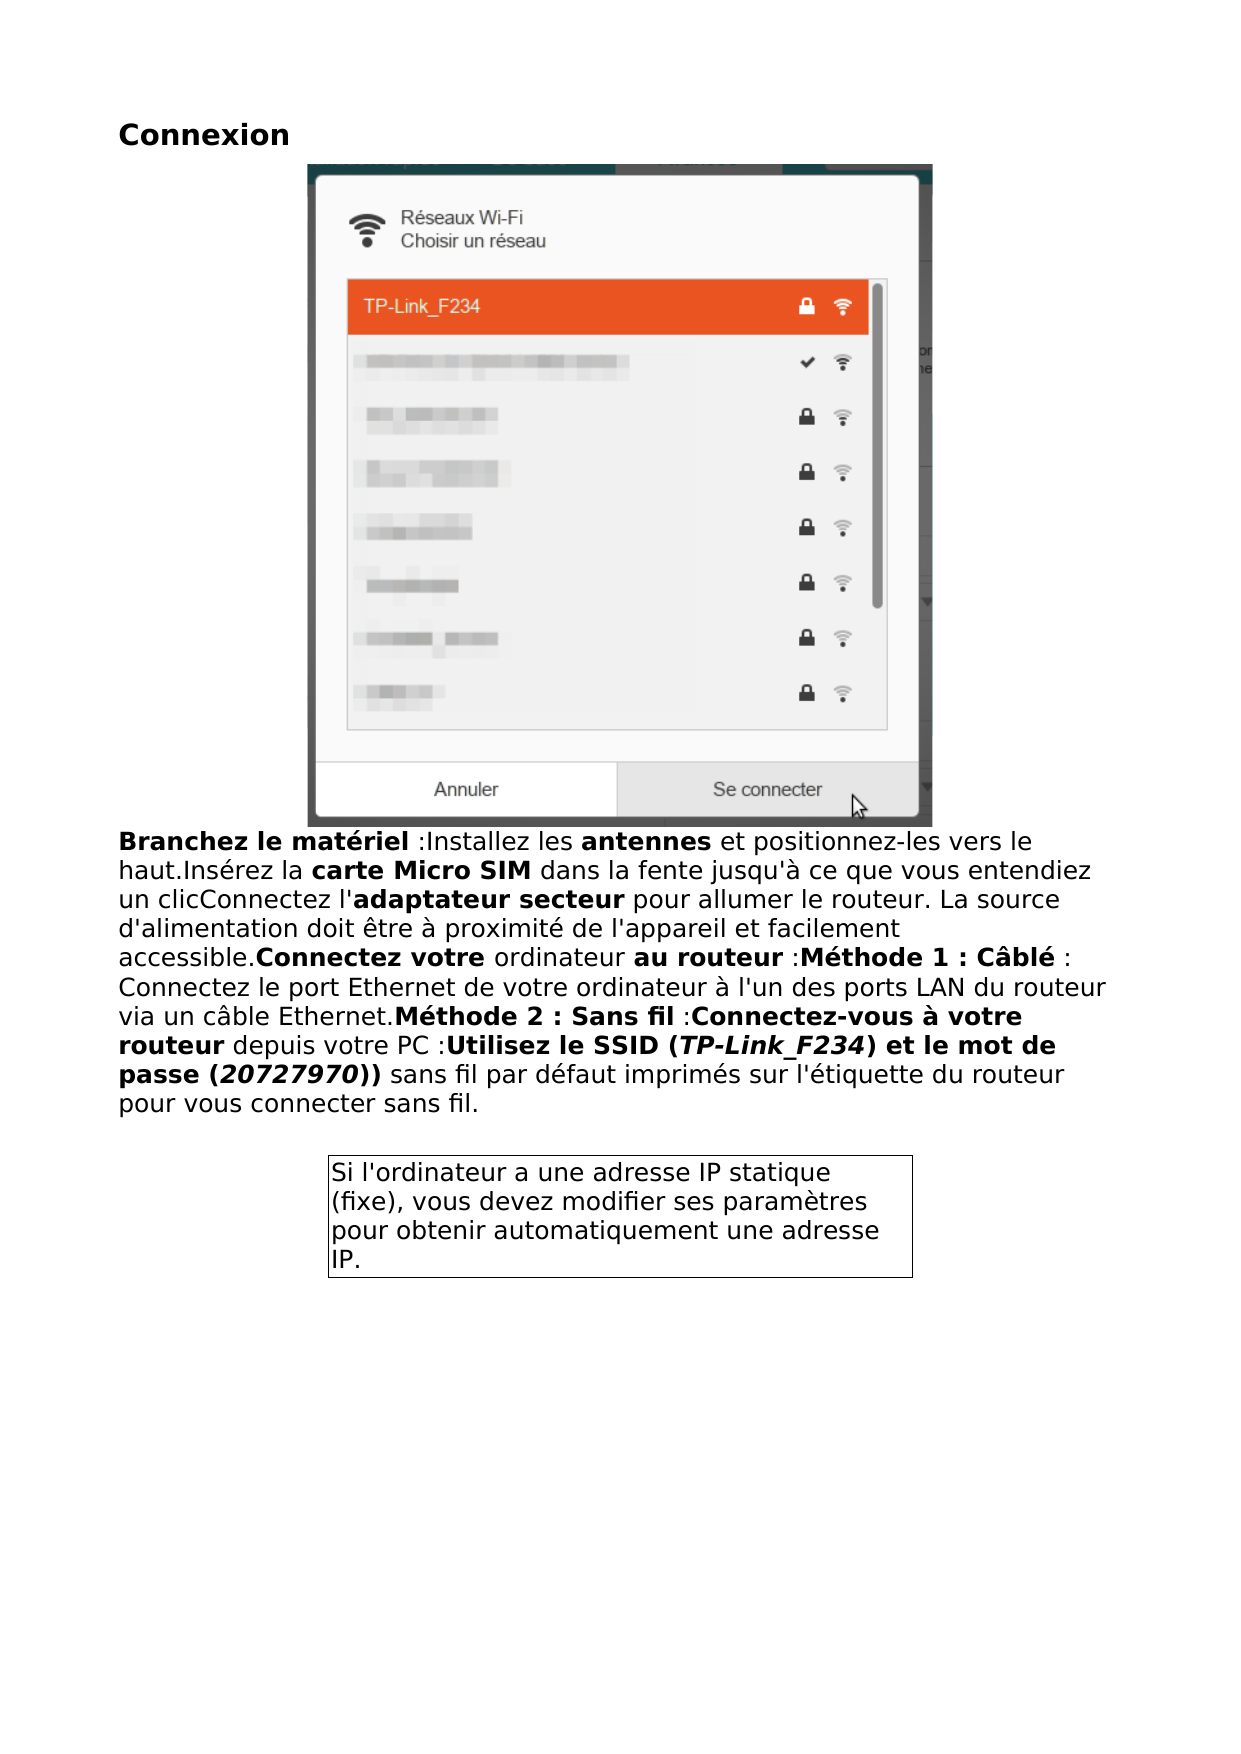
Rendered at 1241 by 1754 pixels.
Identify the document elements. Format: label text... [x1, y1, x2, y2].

text Branchez le matériel :Installez les antennes et positionnez-les vers le haut.Insérez la carte Micro SIM dans la fente jusqu'à ce que vous entendiez un clicConnectez l'adaptateur secteur pour allumer le routeur. La source d'alimentation doit être à proximité de l'appareil et facilement accessible.Connectez votre ordinateur au routeur :Méthode 1 : Câblé : Connectez le port Ethernet de votre ordinateur à l'un des ports LAN du routeur via un câble Ethernet.Méthode 2 : Sans fil :Connectez-vous à votre routeur depuis votre PC :Utilisez le SSID (TP-Link_F234) et le mot de passe (20727970)) sans fil par défaut imprimés sur l'étiquette du routeur pour vous connecter sans fil. [118, 164, 1122, 1118]
picture [307, 164, 933, 827]
table_header Si l'ordinateur a une adresse IP statique (fixe), vous devez modifier ses paramètres pour obtenir automatiquement une adresse IP. [329, 1156, 912, 1277]
subtitle Connexion [118, 118, 1122, 152]
